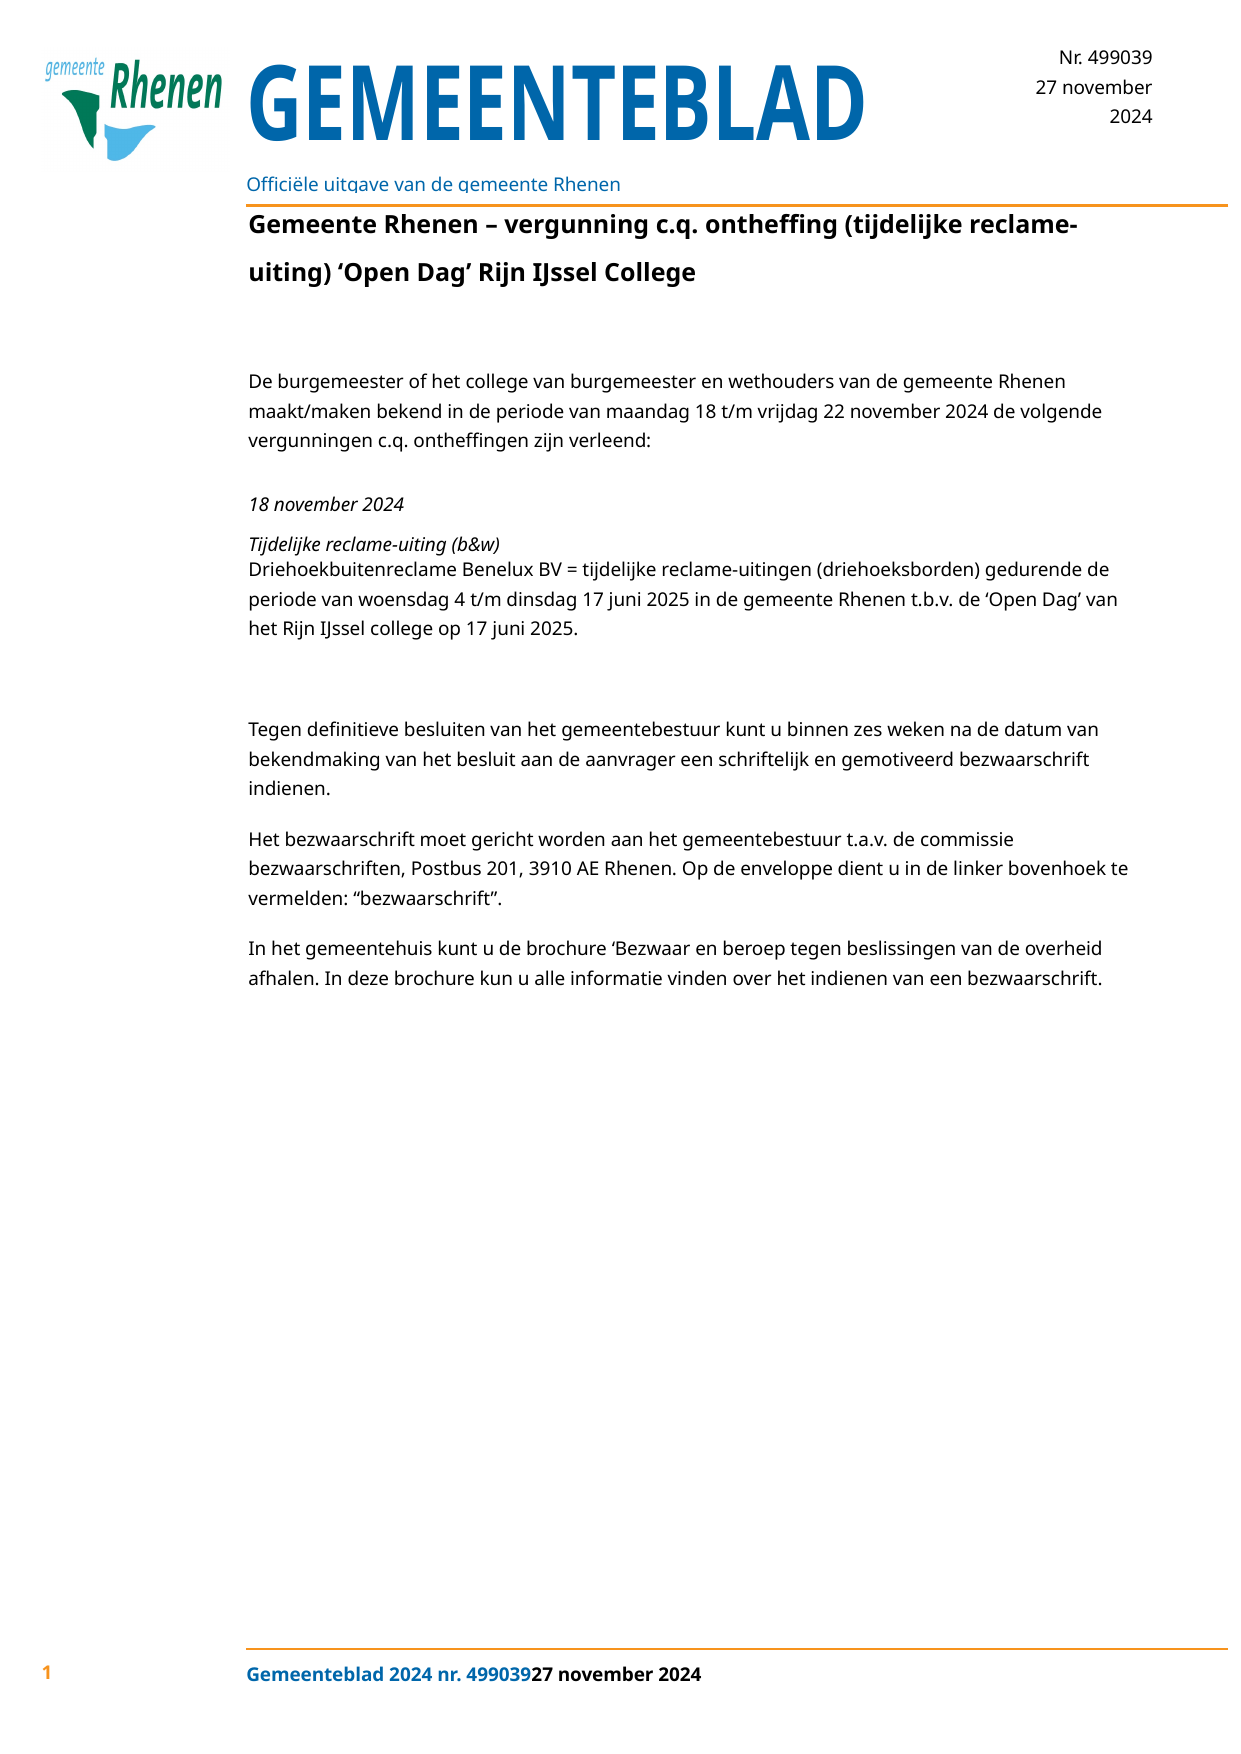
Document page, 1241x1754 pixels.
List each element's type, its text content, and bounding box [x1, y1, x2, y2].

text Gemeente Rhenen – vergunning c.q. ontheffing (tijdelijke reclame-uiting) ‘Open Dag’ Rijn IJssel College [248, 207, 1152, 288]
text Het bezwaarschrift moet gericht worden aan het gemeentebestuur t.a.v. de commissie bezwaarschriften, Postbus 201, 3910 AE Rhenen. Op de enveloppe dient u in de linker bovenhoek te vermelden: “bezwaarschrift”. [248, 826, 1152, 911]
text In het gemeentehuis kunt u de brochure ‘Bezwaar en beroep tegen beslissingen van de overheid afhalen. In deze brochure kun u alle informatie vinden over het indienen van een bezwaarschrift. [248, 936, 1152, 991]
text De burgemeester of het college van burgemeester en wethouders van de gemeente Rhenen maakt/maken bekend in de periode van maandag 18 t/m vrijdag 22 november 2024 de volgende vergunningen c.q. ontheffingen zijn verleend: [248, 368, 1152, 453]
text Tegen definitieve besluiten van het gemeentebestuur kunt u binnen zes weken na de datum van bekendmaking van het besluit aan de aanvrager een schriftelijk en gemotiveerd bezwaarschrift indienen. [248, 716, 1152, 801]
text Driehoekbuitenreclame Benelux BV = tijdelijke reclame-uitingen (driehoeksborden) gedurende de periode van woensdag 4 t/m dinsdag 17 juni 2025 in de gemeente Rhenen t.b.v. de ‘Open Dag’ van het Rijn IJssel college op 17 juni 2025. [248, 556, 1152, 641]
picture [41, 47, 231, 172]
text 18 november 2024 [248, 491, 1152, 517]
text Tijdelijke reclame-uiting (b&w) [248, 531, 1152, 556]
